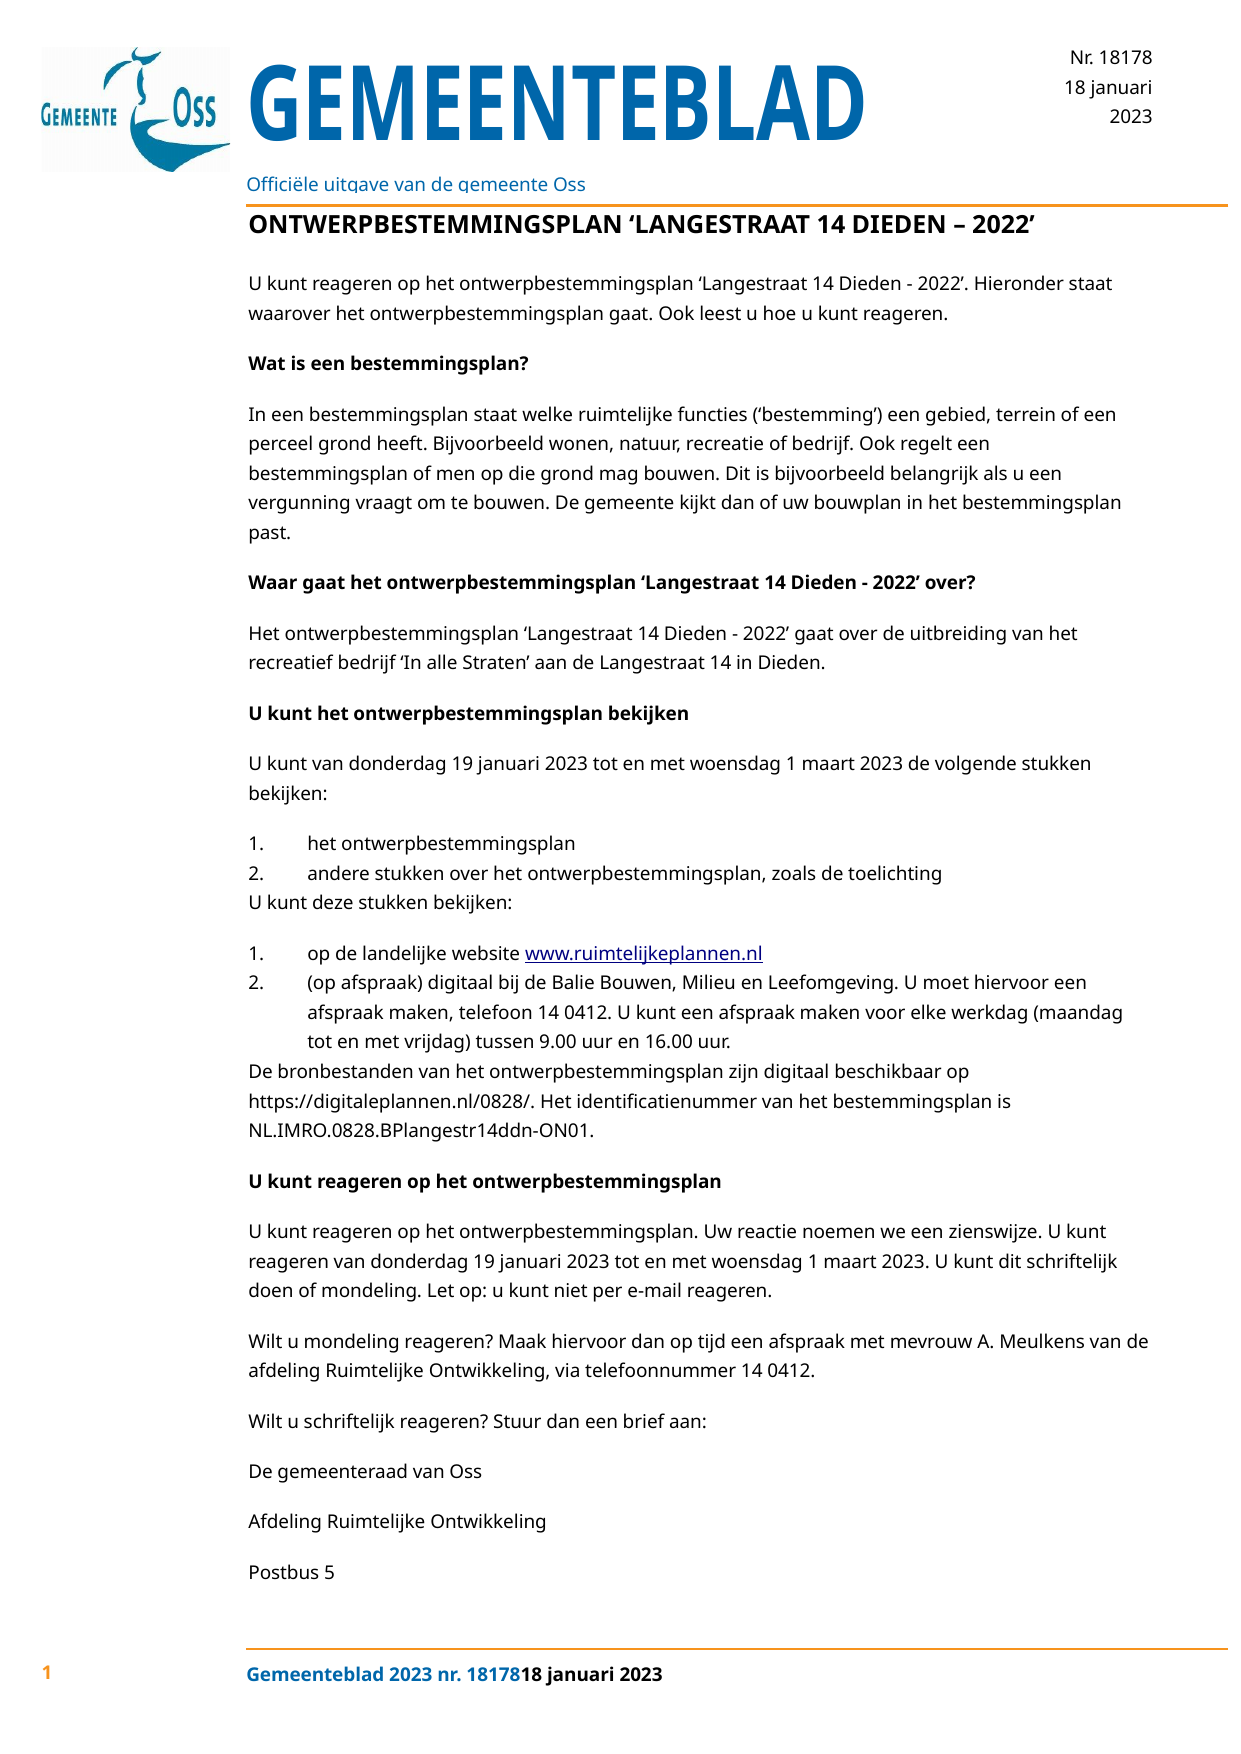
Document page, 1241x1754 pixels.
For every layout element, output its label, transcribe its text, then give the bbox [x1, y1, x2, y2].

text De gemeenteraad van Oss [248, 1458, 1152, 1484]
picture [41, 47, 231, 172]
text U kunt het ontwerpbestemmingsplan bekijken [248, 700, 1152, 726]
list (op afspraak) digitaal bij de Balie Bouwen, Milieu en Leefomgeving. U moet hiervoor een afspraak maken, telefoon 14 0412. U kunt een afspraak maken voor elke werkdag (maandag tot en met vrijdag) tussen 9.00 uur en 16.00 uur. [248, 969, 1152, 1054]
text U kunt deze stukken bekijken: [248, 889, 1152, 915]
list andere stukken over het ontwerpbestemmingsplan, zoals de toelichting [248, 860, 1152, 886]
list op de landelijke website www.ruimtelijkeplannen.nl [248, 940, 1152, 966]
text Afdeling Ruimtelijke Ontwikkeling [248, 1509, 1152, 1534]
text U kunt reageren op het ontwerpbestemmingsplan [248, 1168, 1152, 1193]
text Het ontwerpbestemmingsplan ‘Langestraat 14 Dieden - 2022’ gaat over de uitbreiding van het recreatief bedrijf ‘In alle Straten’ aan de Langestraat 14 in Dieden. [248, 620, 1152, 675]
text Wat is een bestemmingsplan? [248, 350, 1152, 376]
text Waar gaat het ontwerpbestemmingsplan ‘Langestraat 14 Dieden - 2022’ over? [248, 569, 1152, 595]
text U kunt van donderdag 19 januari 2023 tot en met woensdag 1 maart 2023 de volgende stukken bekijken: [248, 750, 1152, 806]
text U kunt reageren op het ontwerpbestemmingsplan ‘Langestraat 14 Dieden - 2022’. Hieronder staat waarover het ontwerpbestemmingsplan gaat. Ook leest u hoe u kunt reageren. [248, 270, 1152, 326]
text Postbus 5 [248, 1559, 1152, 1585]
text ONTWERPBESTEMMINGSPLAN ‘LANGESTRAAT 14 DIEDEN – 2022’ [248, 207, 1152, 241]
text Wilt u mondeling reageren? Maak hiervoor dan op tijd een afspraak met mevrouw A. Meulkens van de afdeling Ruimtelijke Ontwikkeling, via telefoonnummer 14 0412. [248, 1328, 1152, 1383]
text Wilt u schriftelijk reageren? Stuur dan een brief aan: [248, 1408, 1152, 1433]
text In een bestemmingsplan staat welke ruimtelijke functies (‘bestemming’) een gebied, terrein of een perceel grond heeft. Bijvoorbeeld wonen, natuur, recreatie of bedrijf. Ook regelt een bestemmingsplan of men op die grond mag bouwen. Dit is bijvoorbeeld belangrijk als u een vergunning vraagt om te bouwen. De gemeente kijkt dan of uw bouwplan in het bestemmingsplan past. [248, 401, 1152, 545]
list het ontwerpbestemmingsplan [248, 830, 1152, 856]
text U kunt reageren op het ontwerpbestemmingsplan. Uw reactie noemen we een zienswijze. U kunt reageren van donderdag 19 januari 2023 tot en met woensdag 1 maart 2023. U kunt dit schriftelijk doen of mondeling. Let op: u kunt niet per e-mail reageren. [248, 1218, 1152, 1303]
text De bronbestanden van het ontwerpbestemmingsplan zijn digitaal beschikbaar op https://digitaleplannen.nl/0828/. Het identificatienummer van het bestemmingsplan is NL.IMRO.0828.BPlangestr14ddn-ON01. [248, 1058, 1152, 1143]
